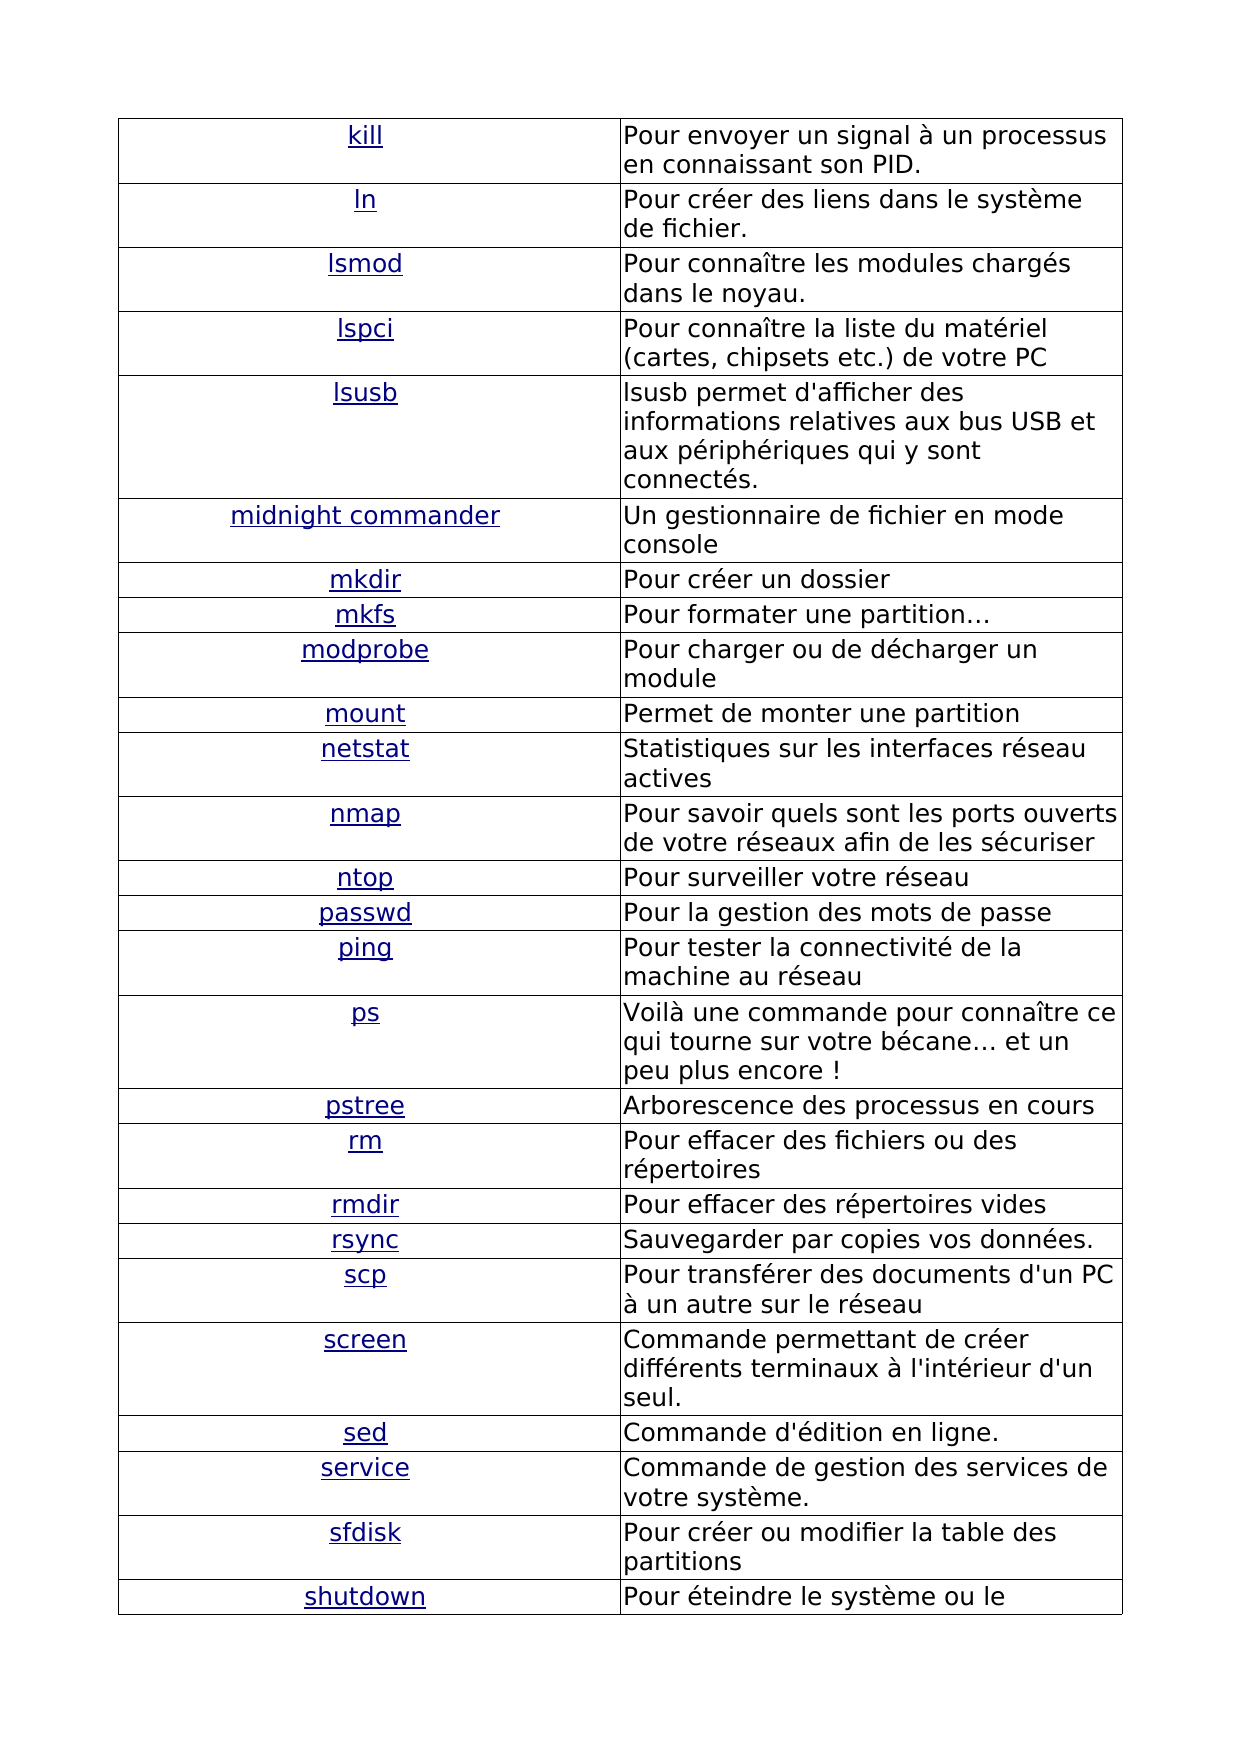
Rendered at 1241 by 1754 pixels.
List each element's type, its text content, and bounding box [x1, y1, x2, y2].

table_cell Pour surveiller votre réseau [621, 861, 1122, 895]
table_cell nmap [119, 797, 620, 860]
table_cell Pour connaître la liste du matériel (cartes, chipsets etc.) de votre PC [621, 312, 1122, 375]
table_cell mount [119, 698, 620, 732]
table_cell Pour effacer des fichiers ou des répertoires [621, 1124, 1122, 1187]
table_cell Pour transférer des documents d'un PC à un autre sur le réseau [621, 1259, 1122, 1322]
table_cell Statistiques sur les interfaces réseau actives [621, 733, 1122, 796]
table_cell ps [119, 996, 620, 1088]
table_cell Commande permettant de créer différents terminaux à l'intérieur d'un seul. [621, 1323, 1122, 1415]
table_cell sed [119, 1416, 620, 1451]
table_cell screen [119, 1323, 620, 1415]
table_cell rmdir [119, 1189, 620, 1223]
table_cell kill [119, 119, 620, 182]
table_cell Un gestionnaire de fichier en mode console [621, 499, 1122, 562]
table_cell Pour connaître les modules chargés dans le noyau. [621, 248, 1122, 311]
table_cell rm [119, 1124, 620, 1187]
table_cell Commande de gestion des services de votre système. [621, 1452, 1122, 1515]
table_cell lsusb [119, 376, 620, 498]
table_cell Pour éteindre le système ou le [621, 1580, 1122, 1614]
table_cell Pour créer des liens dans le système de fichier. [621, 184, 1122, 247]
table_cell Pour la gestion des mots de passe [621, 896, 1122, 930]
table_cell lsusb permet d'afficher des informations relatives aux bus USB et aux périphériques qui y sont connectés. [621, 376, 1122, 498]
table_cell mkdir [119, 563, 620, 597]
table_cell lspci [119, 312, 620, 375]
table_cell Pour charger ou de décharger un module [621, 633, 1122, 697]
table_cell Voilà une commande pour connaître ce qui tourne sur votre bécane… et un peu plus encore ! [621, 996, 1122, 1088]
table_cell ping [119, 931, 620, 995]
table_cell Pour savoir quels sont les ports ouverts de votre réseaux afin de les sécuriser [621, 797, 1122, 860]
table_cell ntop [119, 861, 620, 895]
table_cell Arborescence des processus en cours [621, 1089, 1122, 1123]
table_cell scp [119, 1259, 620, 1322]
table_cell pstree [119, 1089, 620, 1123]
table_cell Pour envoyer un signal à un processus en connaissant son PID. [621, 119, 1122, 182]
table_cell midnight commander [119, 499, 620, 562]
table_cell Pour formater une partition… [621, 598, 1122, 632]
table_cell shutdown [119, 1580, 620, 1614]
table_cell ln [119, 184, 620, 247]
table_cell Pour effacer des répertoires vides [621, 1189, 1122, 1223]
table_cell modprobe [119, 633, 620, 697]
table_cell Pour créer ou modifier la table des partitions [621, 1516, 1122, 1579]
table_cell Pour tester la connectivité de la machine au réseau [621, 931, 1122, 995]
table_cell netstat [119, 733, 620, 796]
table_cell sfdisk [119, 1516, 620, 1579]
table_cell mkfs [119, 598, 620, 632]
table_cell Pour créer un dossier [621, 563, 1122, 597]
table_cell lsmod [119, 248, 620, 311]
table_cell Sauvegarder par copies vos données. [621, 1224, 1122, 1258]
table_cell rsync [119, 1224, 620, 1258]
table_cell Commande d'édition en ligne. [621, 1416, 1122, 1451]
table_cell service [119, 1452, 620, 1515]
table_cell passwd [119, 896, 620, 930]
table_cell Permet de monter une partition [621, 698, 1122, 732]
